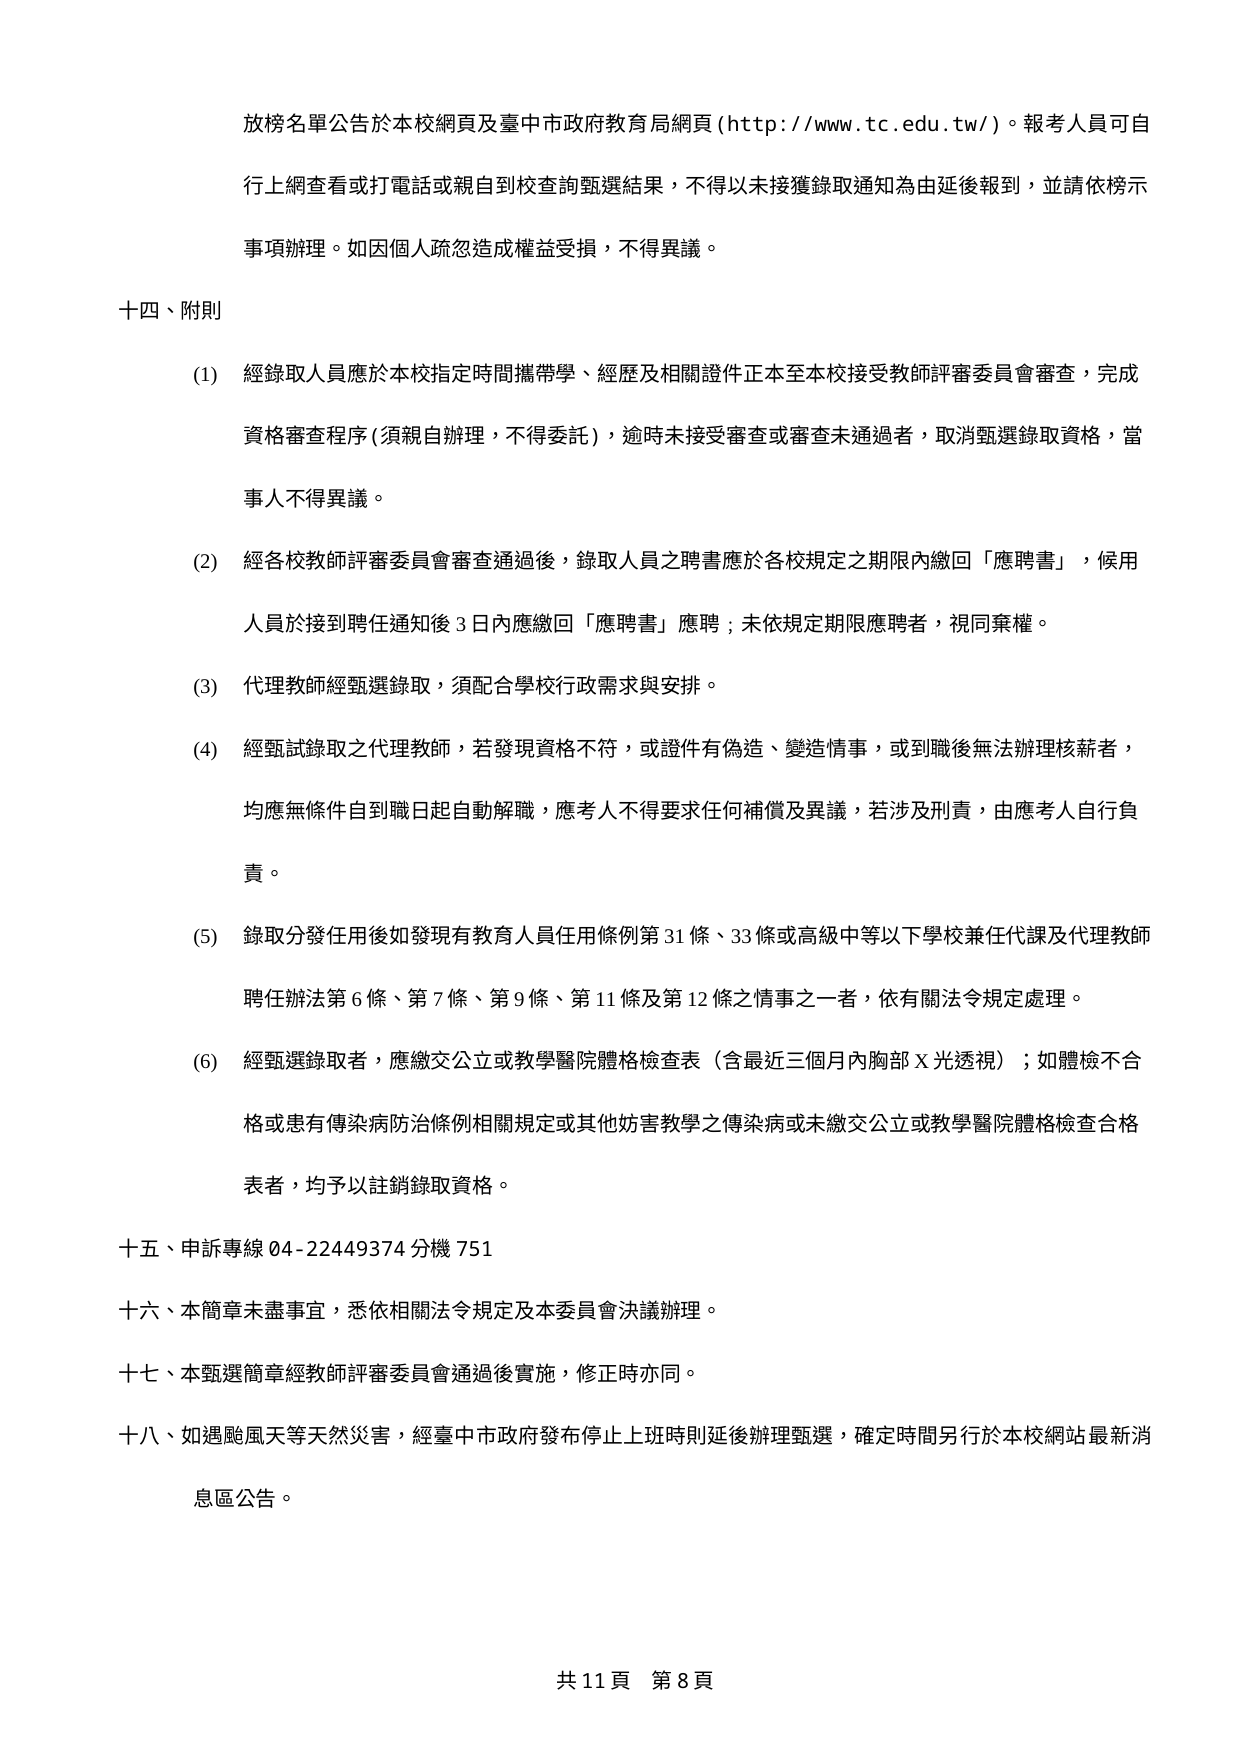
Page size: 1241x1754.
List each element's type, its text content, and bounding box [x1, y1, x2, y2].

list 經甄試錄取之代理教師，若發現資格不符，或證件有偽造、變造情事，或到職後無法辦理核薪者，均應無條件自到職日起自動解職，應考人不得要求任何補償及異議，若涉及刑責，由應考人自行負責。 [193, 706, 1152, 893]
list 經錄取人員應於本校指定時間攜帶學、經歷及相關證件正本至本校接受教師評審委員會審查，完成資格審查程序(須親自辦理，不得委託)，逾時未接受審查或審查未通過者，取消甄選錄取資格，當事人不得異議。 [193, 331, 1152, 518]
text 十六、本簡章未盡事宜，悉依相關法令規定及本委員會決議辦理。 [118, 1268, 1152, 1331]
text 十五、申訴專線04-22449374分機751 [118, 1206, 1152, 1268]
list 代理教師經甄選錄取，須配合學校行政需求與安排。 [193, 643, 1152, 706]
text 十四、附則 [118, 268, 1152, 331]
text 十七、本甄選簡章經教師評審委員會通過後實施，修正時亦同。 [118, 1331, 1152, 1393]
list 經甄選錄取者，應繳交公立或教學醫院體格檢查表（含最近三個月內胸部X光透視）；如體檢不合格或患有傳染病防治條例相關規定或其他妨害教學之傳染病或未繳交公立或教學醫院體格檢查合格表者，均予以註銷錄取資格。 [193, 1018, 1152, 1206]
list 經各校教師評審委員會審查通過後，錄取人員之聘書應於各校規定之期限內繳回「應聘書」，候用人員於接到聘任通知後3日內應繳回「應聘書」應聘﹔未依規定期限應聘者，視同棄權。 [193, 518, 1152, 643]
list 錄取分發任用後如發現有教育人員任用條例第31條、33條或高級中等以下學校兼任代課及代理教師聘任辦法第6條、第7條、第9條、第11條及第12條之情事之一者，依有關法令規定處理。 [193, 893, 1152, 1018]
text 十八、如遇颱風天等天然災害，經臺中市政府發布停止上班時則延後辦理甄選，確定時間另行於本校網站最新消息區公告。 [118, 1393, 1152, 1518]
text 放榜名單公告於本校網頁及臺中市政府教育局網頁(http://www.tc.edu.tw/)。報考人員可自行上網查看或打電話或親自到校查詢甄選結果，不得以未接獲錄取通知為由延後報到，並請依榜示事項辦理。如因個人疏忽造成權益受損，不得異議。 [243, 81, 1152, 268]
